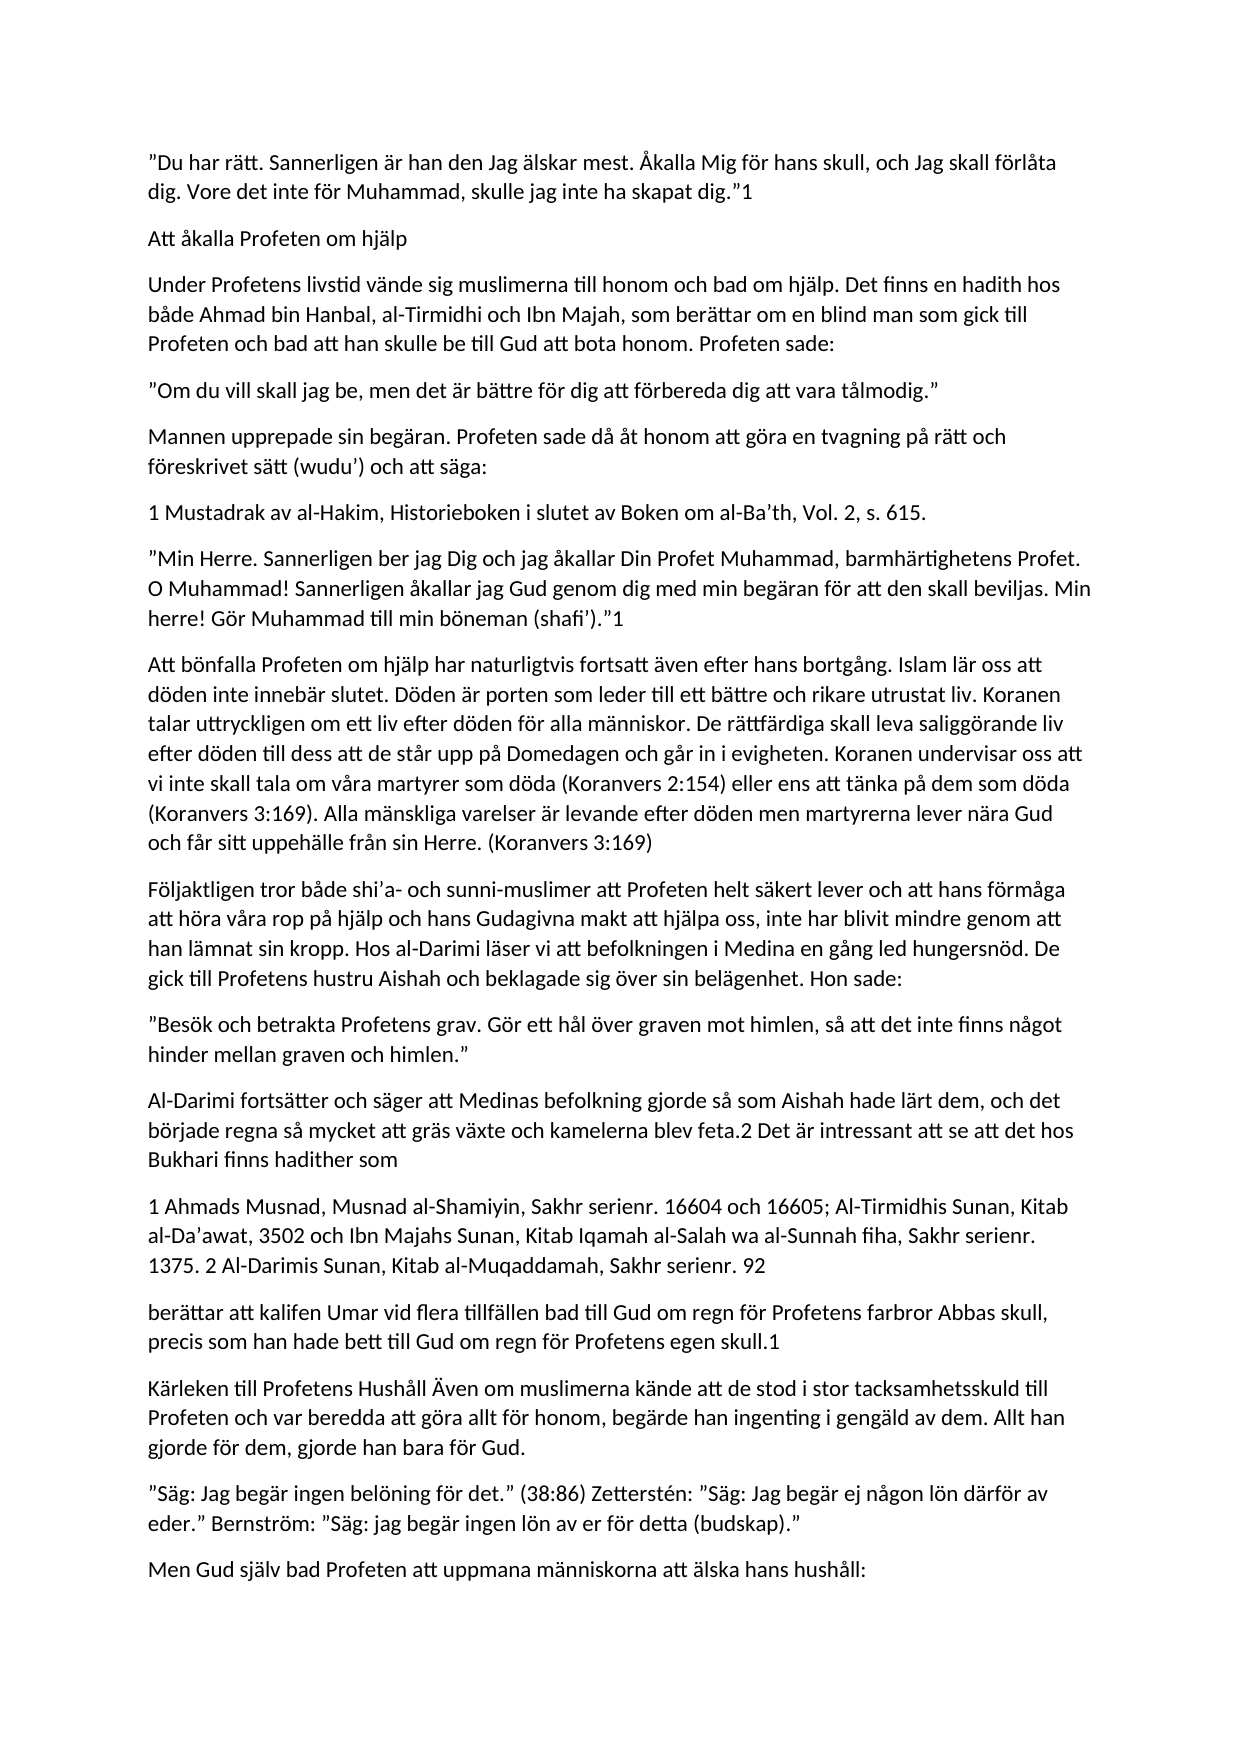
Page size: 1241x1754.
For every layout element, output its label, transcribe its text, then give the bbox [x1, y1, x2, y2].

text 1 Ahmads Musnad, Musnad al-Shamiyin, Sakhr serienr. 16604 och 16605; Al-Tirmidhis Sunan, Kitab al-Da’awat, 3502 och Ibn Majahs Sunan, Kitab Iqamah al-Salah wa al-Sunnah fiha, Sakhr serienr. 1375. 2 Al-Darimis Sunan, Kitab al-Muqaddamah, Sakhr serienr. 92 [148, 1192, 1093, 1279]
text Mannen upprepade sin begäran. Profeten sade då åt honom att göra en tvagning på rätt och föreskrivet sätt (wudu’) och att säga: [148, 422, 1093, 480]
text ”Du har rätt. Sannerligen är han den Jag älskar mest. Åkalla Mig för hans skull, och Jag skall förlåta dig. Vore det inte för Muhammad, skulle jag inte ha skapat dig.”1 [148, 148, 1093, 205]
text berättar att kalifen Umar vid flera tillfällen bad till Gud om regn för Profetens farbror Abbas skull, precis som han hade bett till Gud om regn för Profetens egen skull.1 [148, 1298, 1093, 1355]
text ”Om du vill skall jag be, men det är bättre för dig att förbereda dig att vara tålmodig.” [148, 376, 1093, 404]
text Att bönfalla Profeten om hjälp har naturligtvis fortsatt även efter hans bortgång. Islam lär oss att döden inte innebär slutet. Döden är porten som leder till ett bättre och rikare utrustat liv. Koranen talar uttryckligen om ett liv efter döden för alla människor. De rättfärdiga skall leva saliggörande liv efter döden till dess att de står upp på Domedagen och går in i evigheten. Koranen undervisar oss att vi inte skall tala om våra martyrer som döda (Koranvers 2:154) eller ens att tänka på dem som döda (Koranvers 3:169). Alla mänskliga varelser är levande efter döden men martyrerna lever nära Gud och får sitt uppehälle från sin Herre. (Koranvers 3:169) [148, 650, 1093, 856]
text Under Profetens livstid vände sig muslimerna till honom och bad om hjälp. Det finns en hadith hos både Ahmad bin Hanbal, al-Tirmidhi och Ibn Majah, som berättar om en blind man som gick till Profeten och bad att han skulle be till Gud att bota honom. Profeten sade: [148, 270, 1093, 357]
text ”Säg: Jag begär ingen belöning för det.” (38:86) Zetterstén: ”Säg: Jag begär ej någon lön därför av eder.” Bernström: ”Säg: jag begär ingen lön av er för detta (budskap).” [148, 1479, 1093, 1537]
text Men Gud själv bad Profeten att uppmana människorna att älska hans hushåll: [148, 1555, 1093, 1583]
text Kärleken till Profetens Hushåll Även om muslimerna kände att de stod i stor tacksamhetsskuld till Profeten och var beredda att göra allt för honom, begärde han ingenting i gengäld av dem. Allt han gjorde för dem, gjorde han bara för Gud. [148, 1374, 1093, 1461]
text 1 Mustadrak av al-Hakim, Historieboken i slutet av Boken om al-Ba’th, Vol. 2, s. 615. [148, 498, 1093, 526]
text Att åkalla Profeten om hjälp [148, 224, 1093, 252]
text Följaktligen tror både shi’a- och sunni-muslimer att Profeten helt säkert lever och att hans förmåga att höra våra rop på hjälp och hans Gudagivna makt att hjälpa oss, inte har blivit mindre genom att han lämnat sin kropp. Hos al-Darimi läser vi att befolkningen i Medina en gång led hungersnöd. De gick till Profetens hustru Aishah och beklagade sig över sin belägenhet. Hon sade: [148, 875, 1093, 992]
text ”Besök och betrakta Profetens grav. Gör ett hål över graven mot himlen, så att det inte finns något hinder mellan graven och himlen.” [148, 1010, 1093, 1068]
text Al-Darimi fortsätter och säger att Medinas befolkning gjorde så som Aishah hade lärt dem, och det började regna så mycket att gräs växte och kamelerna blev feta.2 Det är intressant att se att det hos Bukhari finns hadither som [148, 1086, 1093, 1173]
text ”Min Herre. Sannerligen ber jag Dig och jag åkallar Din Profet Muhammad, barmhärtighetens Profet. O Muhammad! Sannerligen åkallar jag Gud genom dig med min begäran för att den skall beviljas. Min herre! Gör Muhammad till min böneman (shafi’).”1 [148, 544, 1093, 632]
